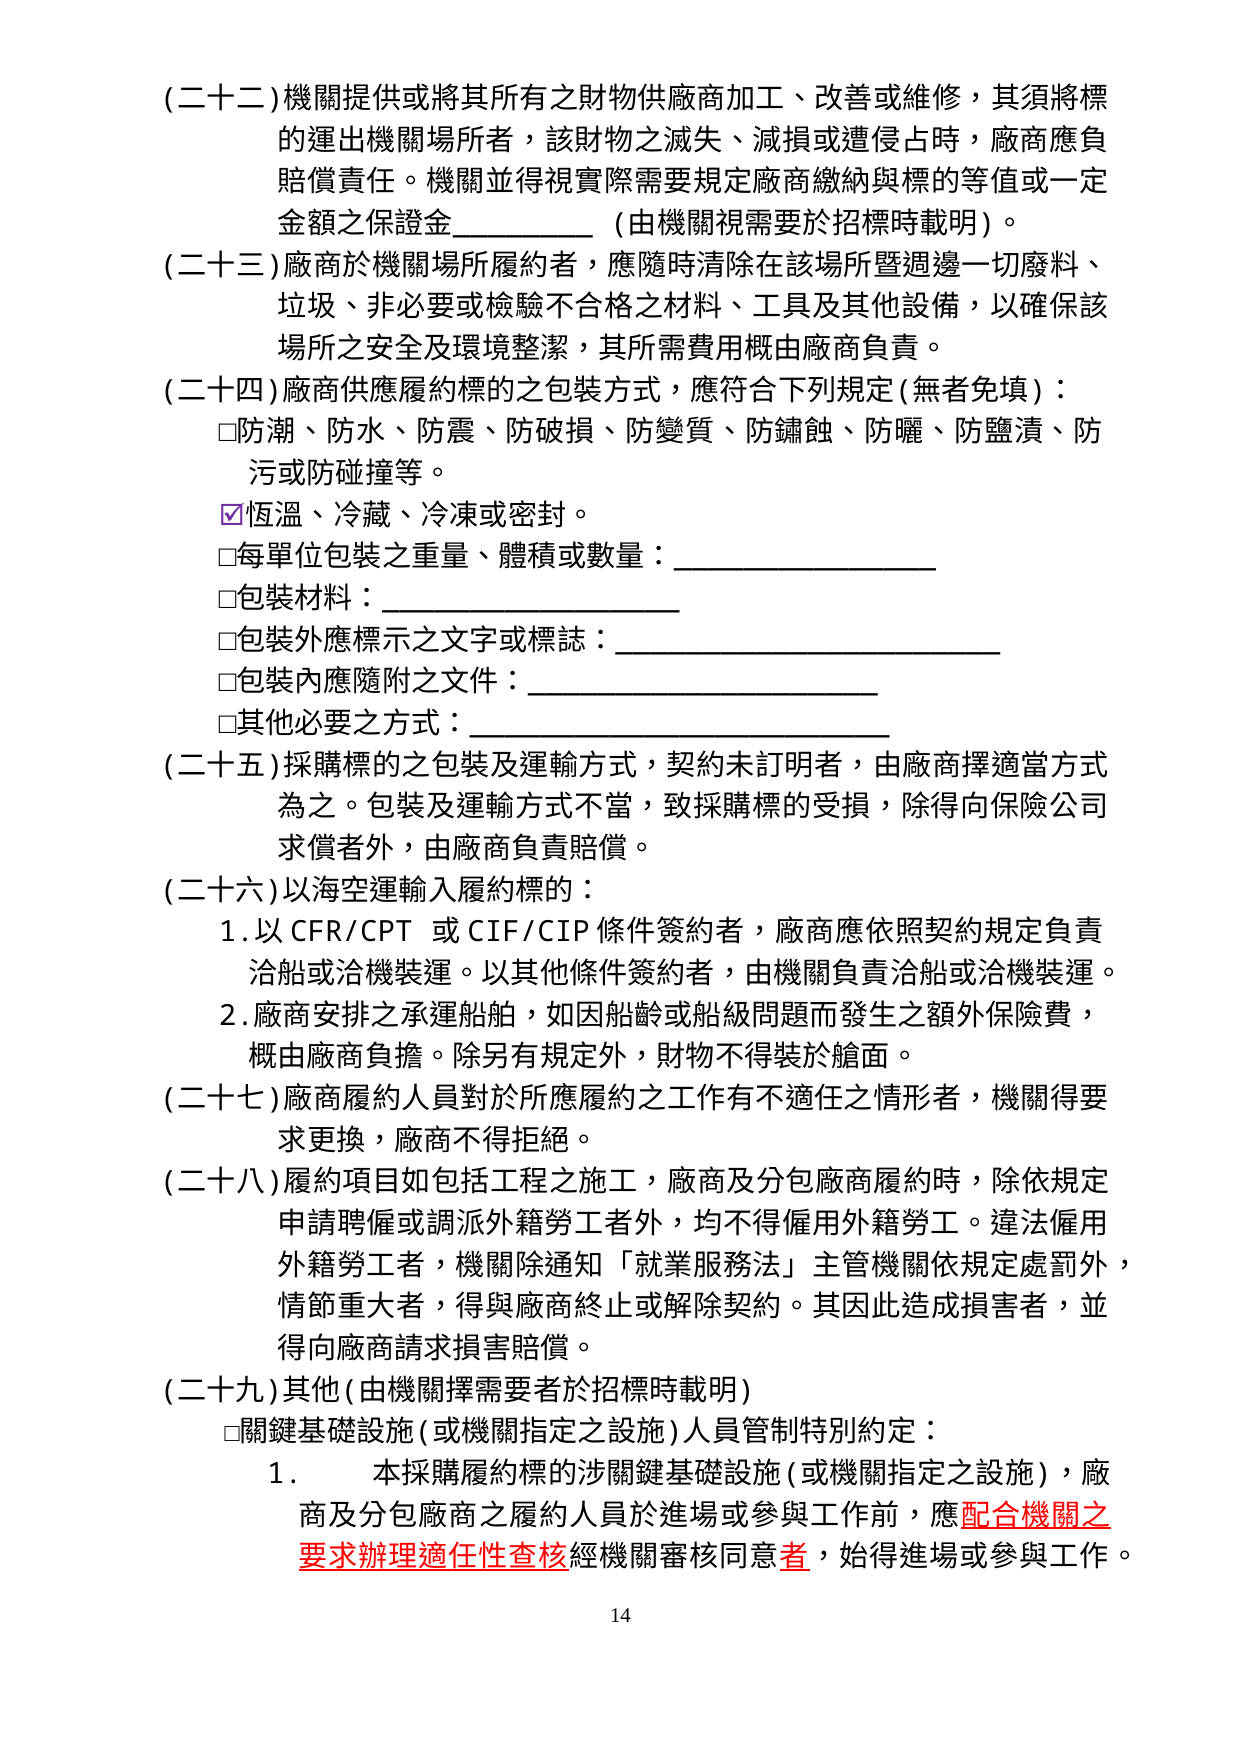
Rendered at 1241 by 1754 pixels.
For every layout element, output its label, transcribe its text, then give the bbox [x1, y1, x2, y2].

text □包裝材料：_________________ [218, 575, 1104, 617]
text □其他必要之方式：________________________ [218, 700, 1104, 742]
text □關鍵基礎設施(或機關指定之設施)人員管制特別約定： [224, 1408, 1110, 1450]
text (二十三)廠商於機關場所履約者，應隨時清除在該場所暨週邊一切廢料、垃圾、非必要或檢驗不合格之材料、工具及其他設備，以確保該場所之安全及環境整潔，其所需費用概由廠商負責。 [159, 242, 1110, 367]
text □包裝外應標示之文字或標誌：______________________ [218, 617, 1104, 658]
text □每單位包裝之重量、體積或數量：_______________ [218, 533, 1104, 575]
text (二十四)廠商供應履約標的之包裝方式，應符合下列規定(無者免填)： [159, 367, 1110, 408]
text (二十二)機關提供或將其所有之財物供廠商加工、改善或維修，其須將標的運出機關場所者，該財物之滅失、減損或遭侵占時，廠商應負賠償責任。機關並得視實際需要規定廠商繳納與標的等值或一定金額之保證金________ (由機關視需要於招標時載明)。 [159, 75, 1110, 242]
text (二十六)以海空運輸入履約標的： [159, 867, 1110, 908]
text (二十七)廠商履約人員對於所應履約之工作有不適任之情形者，機關得要求更換，廠商不得拒絕。 [159, 1075, 1110, 1158]
text 恆溫、冷藏、冷凍或密封。 [218, 492, 1104, 533]
text (二十五)採購標的之包裝及運輸方式，契約未訂明者，由廠商擇適當方式為之。包裝及運輸方式不當，致採購標的受損，除得向保險公司求償者外，由廠商負責賠償。 [159, 742, 1110, 867]
text 2.廠商安排之承運船舶，如因船齡或船級問題而發生之額外保險費，概由廠商負擔。除另有規定外，財物不得裝於艙面。 [218, 992, 1104, 1075]
text 1. 本採購履約標的涉關鍵基礎設施(或機關指定之設施)，廠商及分包廠商之履約人員於進場或參與工作前，應配合機關之要求辦理適任性查核經機關審核同意者，始得進場或參與工作。屬臨時性進場者（例如送貨司機及其隨車人員）得免辦理查核，但應接受機關或其指定之單位或人員(例如但不限於專案管理單位)全程陪同或監督管理。 [267, 1450, 1110, 1575]
text □包裝內應隨附之文件：____________________ [218, 658, 1104, 700]
text (二十八)履約項目如包括工程之施工，廠商及分包廠商履約時，除依規定申請聘僱或調派外籍勞工者外，均不得僱用外籍勞工。違法僱用外籍勞工者，機關除通知「就業服務法」主管機關依規定處罰外，情節重大者，得與廠商終止或解除契約。其因此造成損害者，並得向廠商請求損害賠償。 [159, 1158, 1110, 1367]
text (二十九)其他(由機關擇需要者於招標時載明) [159, 1367, 1110, 1408]
text 1.以CFR/CPT 或CIF/CIP條件簽約者，廠商應依照契約規定負責洽船或洽機裝運。以其他條件簽約者，由機關負責洽船或洽機裝運。 [218, 908, 1104, 992]
text □防潮、防水、防震、防破損、防變質、防鏽蝕、防曬、防鹽漬、防污或防碰撞等。 [218, 408, 1104, 492]
